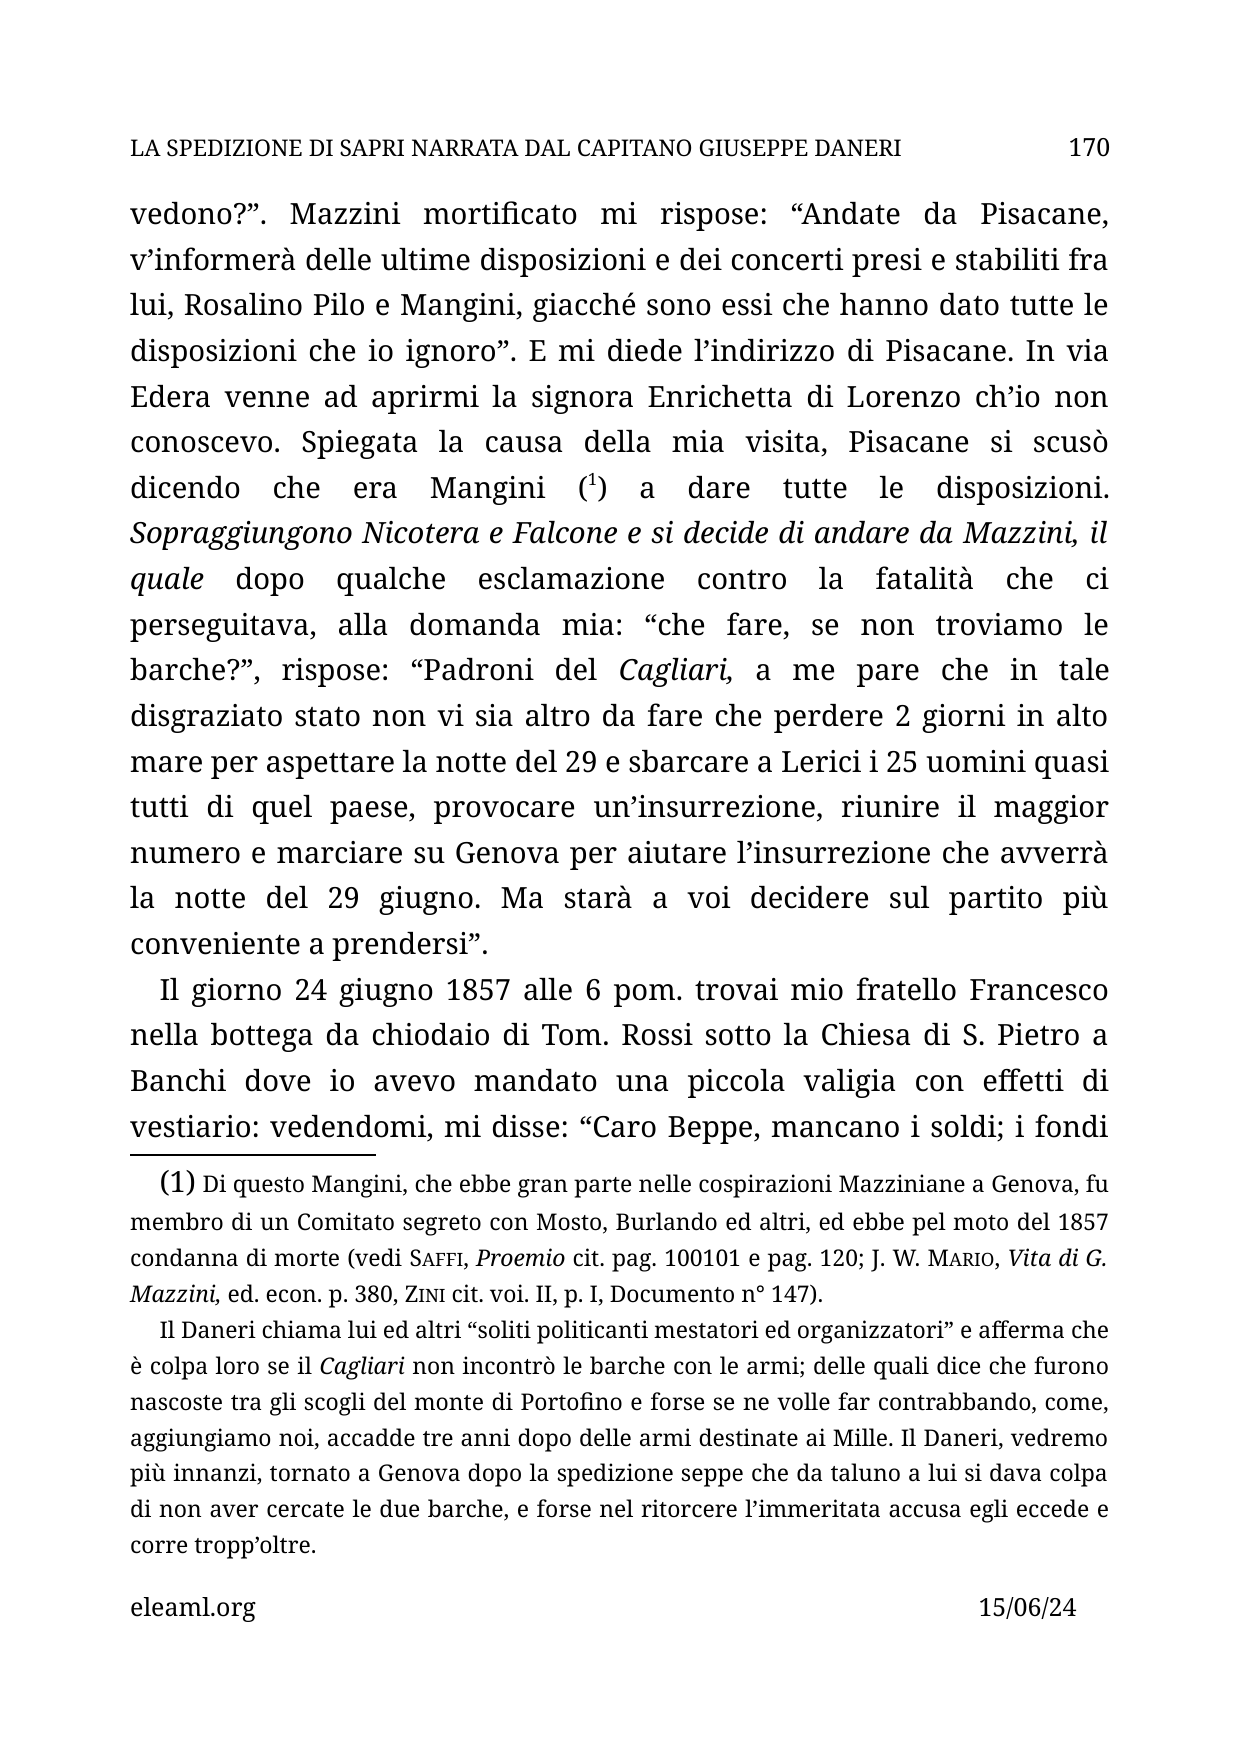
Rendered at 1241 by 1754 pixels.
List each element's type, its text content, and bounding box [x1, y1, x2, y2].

text Il giorno 24 giugno 1857 alle 6 pom. trovai mio fratello Francesco nella bottega da chiodaio di Tom. Rossi sotto la Chiesa di S. Pietro a Banchi dove io avevo mandato una piccola valigia con effetti di vestiario: vedendomi, mi disse: “Caro Beppe, mancano i soldi; i fondi [130, 969, 1110, 1146]
text vedono?”. Mazzini mortificato mi rispose: “Andate da Pisacane, v’informerà delle ultime disposizioni e dei concerti presi e stabiliti fra lui, Rosalino Pilo e Mangini, giacché sono essi che hanno dato tutte le disposizioni che io ignoro”. E mi diede l’indirizzo di Pisacane. In via Edera venne ad aprirmi la signora Enrichetta di Lorenzo ch’io non conoscevo. Spiegata la causa della mia visita, Pisacane si scusò dicendo che era Mangini () a dare tutte le disposizioni. Sopraggiungono Nicotera e Falcone e si decide di andare da Mazzini, il quale dopo qualche esclamazione contro la fatalità che ci perseguitava, alla domanda mia: “che fare, se non troviamo le barche?”, rispose: “Padroni del Cagliari, a me pare che in tale disgraziato stato non vi sia altro da fare che perdere 2 giorni in alto mare per aspettare la notte del 29 e sbarcare a Lerici i 25 uomini quasi tutti di quel paese, provocare un’insurrezione, riunire il maggior numero e marciare su Genova per aiutare l’insurrezione che avverrà la notte del 29 giugno. Ma starà a voi decidere sul partito più conveniente a prendersi”. [130, 193, 1110, 963]
text Di questo Mangini, che ebbe gran parte nelle cospirazioni Mazziniane a Genova, fu membro di un Comitato segreto con Mosto, Burlando ed altri, ed ebbe pel moto del 1857 condanna di morte (vedi Saffi, Proemio cit. pag. 100101 e pag. 120; J. W. Mario, Vita di G. Mazzini, ed. econ. p. 380, Zini cit. voi. II, p. I, Documento n° 147). [130, 1161, 1110, 1309]
text Il Daneri chiama lui ed altri “soliti politicanti mestatori ed organizzatori” e afferma che è colpa loro se il Cagliari non incontrò le barche con le armi; delle quali dice che furono nascoste tra gli scogli del monte di Portofino e forse se ne volle far contrabbando, come, aggiungiamo noi, accadde tre anni dopo delle armi destinate ai Mille. Il Daneri, vedremo più innanzi, tornato a Genova dopo la spedizione seppe che da taluno a lui si dava colpa di non aver cercate le due barche, e forse nel ritorcere l’immeritata accusa egli eccede e corre tropp’oltre. [130, 1314, 1110, 1561]
